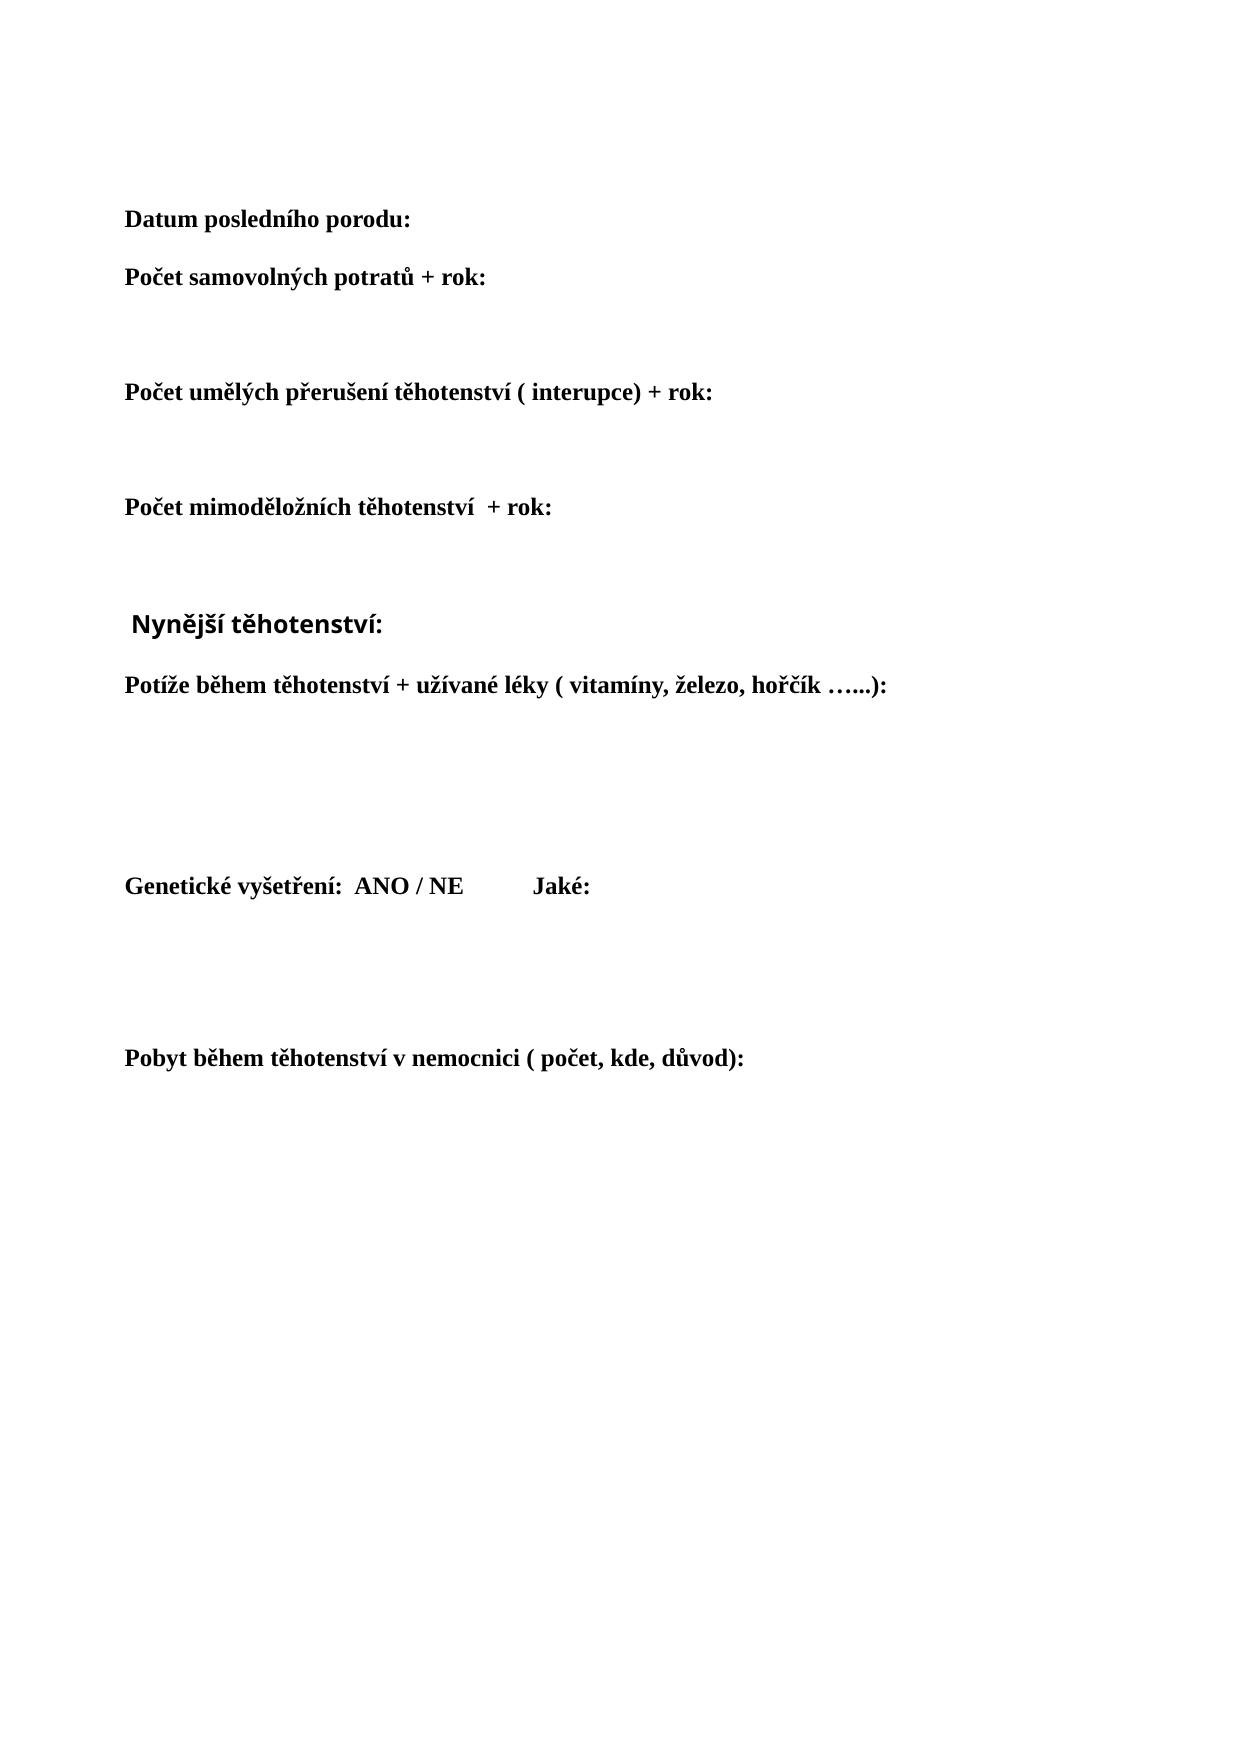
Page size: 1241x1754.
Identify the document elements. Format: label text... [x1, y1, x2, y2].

text Datum posledního porodu: [118, 204, 1122, 233]
text Nynější těhotenství: [118, 607, 1122, 641]
text Počet mimoděložních těhotenství + rok: [118, 492, 1122, 521]
text Počet samovolných potratů + rok: [118, 262, 1122, 291]
text Potíže během těhotenství + užívané léky ( vitamíny, železo, hořčík …...): [118, 670, 1122, 698]
text Počet umělých přerušení těhotenství ( interupce) + rok: [118, 377, 1122, 406]
text Pobyt během těhotenství v nemocnici ( počet, kde, důvod): [118, 1043, 1122, 1072]
text Genetické vyšetření: ANO / NE Jaké: [118, 871, 1122, 900]
